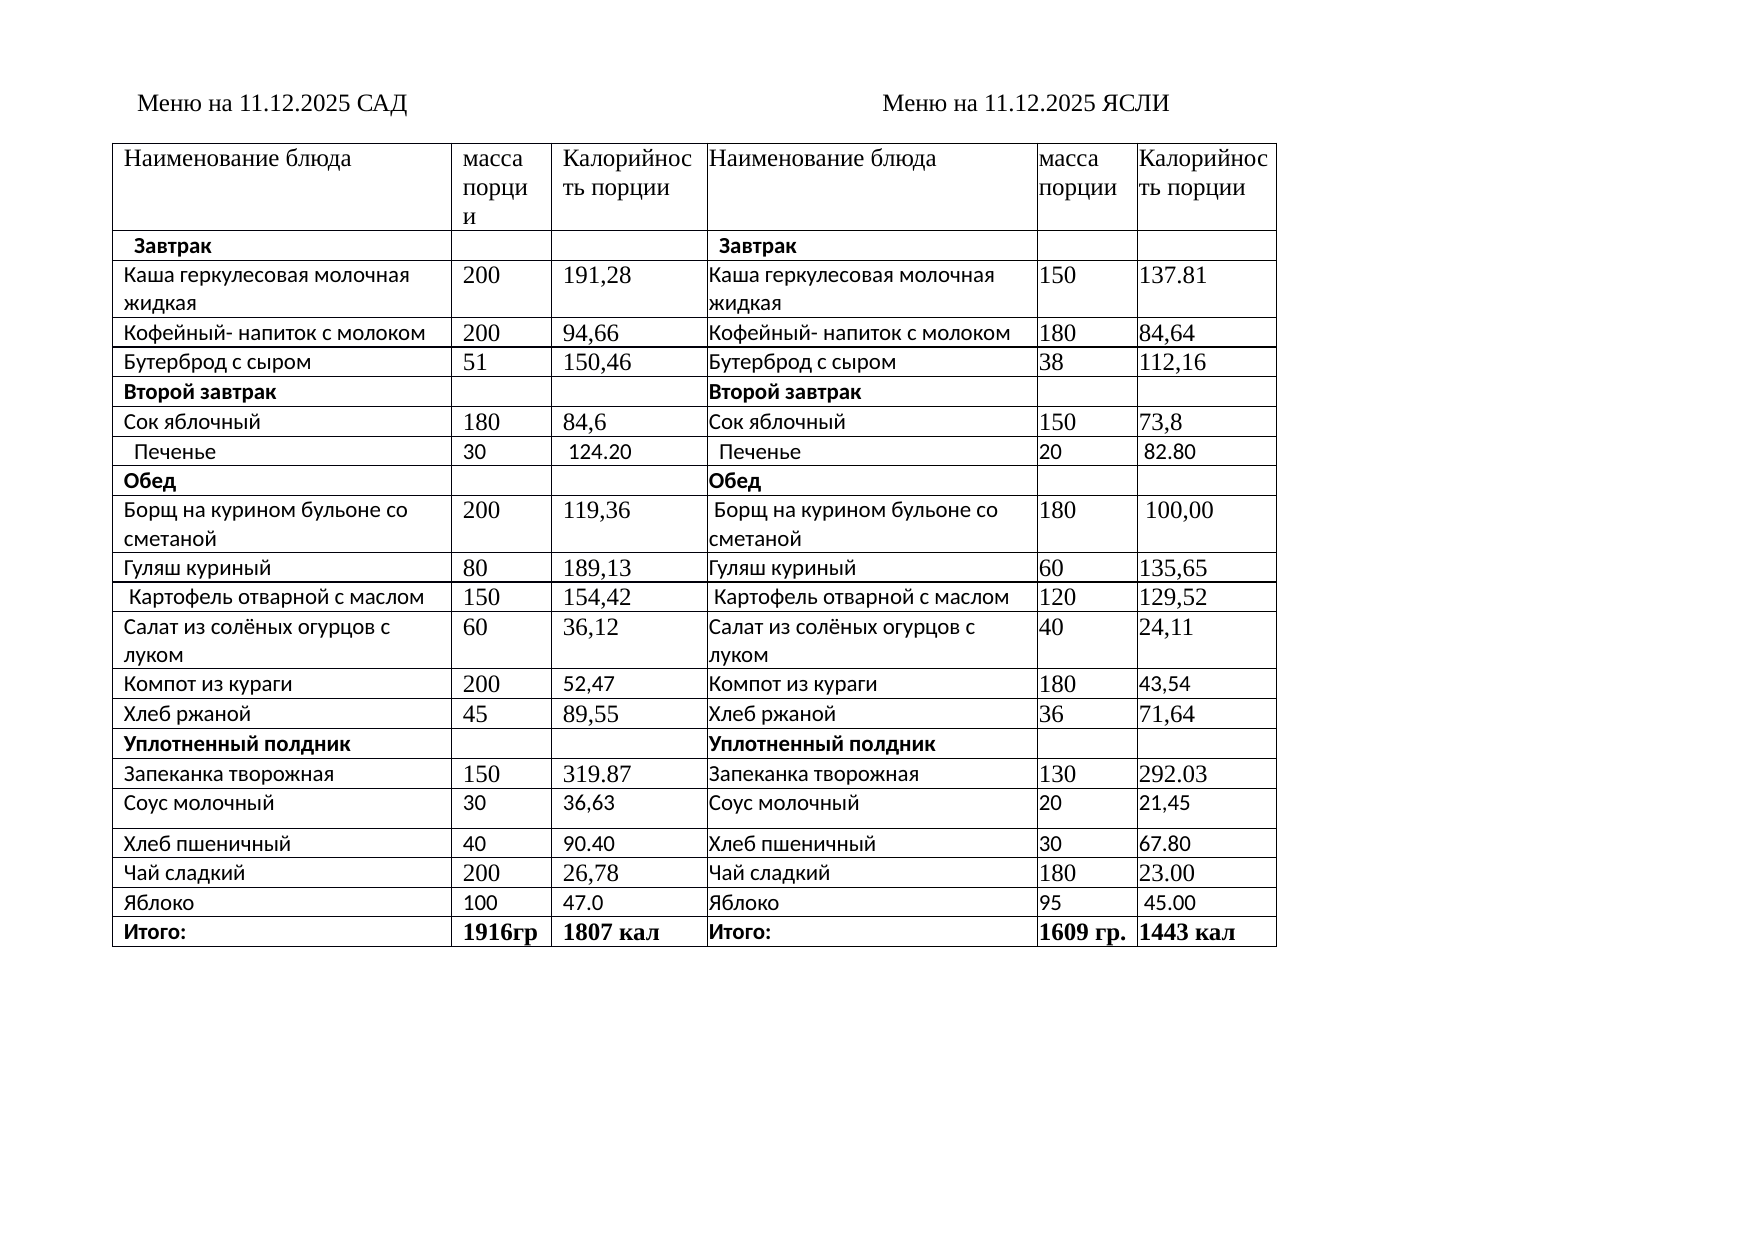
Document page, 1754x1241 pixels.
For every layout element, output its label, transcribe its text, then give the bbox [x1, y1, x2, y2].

table_cell Борщ на курином бульоне со сметаной [708, 496, 1037, 552]
table_cell 40 [1038, 612, 1137, 668]
table_cell 89,55 [552, 699, 707, 728]
text Меню на 11.12.2025 САД Меню на 11.12.2025 ЯСЛИ [118, 88, 1636, 117]
table_cell [452, 466, 551, 494]
table_cell 200 [452, 496, 551, 552]
table_cell 1609 гр. [1038, 917, 1137, 946]
table_header Наименование блюда [113, 144, 451, 230]
table_cell 36,12 [552, 612, 707, 668]
table_cell 180 [1038, 858, 1137, 887]
table_cell 51 [452, 348, 551, 376]
table_cell Сок яблочный [113, 407, 451, 436]
table_cell Компот из кураги [113, 669, 451, 698]
table_cell [452, 231, 551, 259]
table_cell 36,63 [552, 789, 707, 828]
table_cell 60 [1038, 553, 1137, 581]
table_cell 292.03 [1138, 759, 1276, 787]
table_cell Яблоко [708, 888, 1037, 916]
table_cell [1038, 729, 1137, 758]
table_cell 100 [452, 888, 551, 916]
table_cell Обед [708, 466, 1037, 494]
table_cell 191,28 [552, 261, 707, 317]
table_cell 52,47 [552, 669, 707, 698]
table_cell 71,64 [1138, 699, 1276, 728]
table_cell Хлеб ржаной [113, 699, 451, 728]
table_cell 319.87 [552, 759, 707, 787]
table_header масса порции [1038, 144, 1137, 230]
table_cell 94,66 [552, 318, 707, 346]
table_cell Печенье [708, 437, 1037, 465]
table_header Калорийность порции [1138, 144, 1276, 230]
table_cell Хлеб пшеничный [708, 829, 1037, 857]
table_cell 154,42 [552, 583, 707, 611]
table_cell 200 [452, 261, 551, 317]
table_cell 30 [1038, 829, 1137, 857]
table_cell [1038, 377, 1137, 406]
table_cell Гуляш куриный [113, 553, 451, 581]
table_cell [1038, 466, 1137, 494]
table_cell 45 [452, 699, 551, 728]
table_cell Гуляш куриный [708, 553, 1037, 581]
table_cell 80 [452, 553, 551, 581]
table_cell [1138, 377, 1276, 406]
table_cell Завтрак [113, 231, 451, 259]
table_cell 82.80 [1138, 437, 1276, 465]
table_cell 36 [1038, 699, 1137, 728]
table_cell [452, 729, 551, 758]
table_cell Уплотненный полдник [113, 729, 451, 758]
table_cell 20 [1038, 789, 1137, 828]
table_cell 189,13 [552, 553, 707, 581]
table_cell [552, 466, 707, 494]
table_cell 119,36 [552, 496, 707, 552]
table_cell Кофейный- напиток с молоком [708, 318, 1037, 346]
table_cell 124.20 [552, 437, 707, 465]
table_cell 23.00 [1138, 858, 1276, 887]
table_cell Запеканка творожная [708, 759, 1037, 787]
table_cell 180 [452, 407, 551, 436]
table_header масса порции [452, 144, 551, 230]
table_cell 30 [452, 789, 551, 828]
table_cell 200 [452, 858, 551, 887]
table_cell 200 [452, 669, 551, 698]
table_cell 1916гр [452, 917, 551, 946]
table_cell 135,65 [1138, 553, 1276, 581]
table_cell [552, 231, 707, 259]
table_cell Чай сладкий [708, 858, 1037, 887]
table_cell 43,54 [1138, 669, 1276, 698]
table_cell Салат из солёных огурцов с луком [113, 612, 451, 668]
table_cell 73,8 [1138, 407, 1276, 436]
table_cell 112,16 [1138, 348, 1276, 376]
table_cell 130 [1038, 759, 1137, 787]
table_cell 84,64 [1138, 318, 1276, 346]
table_cell 150 [452, 583, 551, 611]
table_cell Второй завтрак [113, 377, 451, 406]
table_cell 129,52 [1138, 583, 1276, 611]
table_cell Уплотненный полдник [708, 729, 1037, 758]
table_cell 180 [1038, 669, 1137, 698]
table_cell Второй завтрак [708, 377, 1037, 406]
table_cell 90.40 [552, 829, 707, 857]
table_cell 60 [452, 612, 551, 668]
table_cell 150 [452, 759, 551, 787]
table_cell 1443 кал [1138, 917, 1276, 946]
table_cell 40 [452, 829, 551, 857]
table_cell [1138, 231, 1276, 259]
table_cell [552, 377, 707, 406]
table_cell Сок яблочный [708, 407, 1037, 436]
table_cell 21,45 [1138, 789, 1276, 828]
table_cell 1807 кал [552, 917, 707, 946]
table_header Наименование блюда [708, 144, 1037, 230]
table_cell Хлеб пшеничный [113, 829, 451, 857]
table_cell Завтрак [708, 231, 1037, 259]
table_cell Кофейный- напиток с молоком [113, 318, 451, 346]
table_cell Картофель отварной с маслом [708, 583, 1037, 611]
table_cell [552, 729, 707, 758]
table_cell Каша геркулесовая молочная жидкая [708, 261, 1037, 317]
table_cell Обед [113, 466, 451, 494]
table_cell 47.0 [552, 888, 707, 916]
table_cell 30 [452, 437, 551, 465]
table_header Калорийность порции [552, 144, 707, 230]
table_cell 84,6 [552, 407, 707, 436]
table_cell 120 [1038, 583, 1137, 611]
table_cell 26,78 [552, 858, 707, 887]
table_cell Картофель отварной с маслом [113, 583, 451, 611]
table_cell [1138, 466, 1276, 494]
table_cell Хлеб ржаной [708, 699, 1037, 728]
table_cell 24,11 [1138, 612, 1276, 668]
table_cell Бутерброд с сыром [113, 348, 451, 376]
table_cell 20 [1038, 437, 1137, 465]
table_cell 180 [1038, 318, 1137, 346]
table_cell Салат из солёных огурцов с луком [708, 612, 1037, 668]
table_cell 150,46 [552, 348, 707, 376]
table_cell 67.80 [1138, 829, 1276, 857]
table_cell 38 [1038, 348, 1137, 376]
table_cell 100,00 [1138, 496, 1276, 552]
table_cell Чай сладкий [113, 858, 451, 887]
table_cell 137.81 [1138, 261, 1276, 317]
table_cell Каша геркулесовая молочная жидкая [113, 261, 451, 317]
table_cell [1138, 729, 1276, 758]
table_cell Запеканка творожная [113, 759, 451, 787]
table_cell Компот из кураги [708, 669, 1037, 698]
table_cell Печенье [113, 437, 451, 465]
table_cell Соус молочный [708, 789, 1037, 828]
table_cell [452, 377, 551, 406]
table_cell 150 [1038, 407, 1137, 436]
table_cell 180 [1038, 496, 1137, 552]
table_cell Яблоко [113, 888, 451, 916]
table_cell 150 [1038, 261, 1137, 317]
table_cell [1038, 231, 1137, 259]
table_cell Итого: [708, 917, 1037, 946]
table_cell 200 [452, 318, 551, 346]
table_cell Борщ на курином бульоне со сметаной [113, 496, 451, 552]
table_cell 95 [1038, 888, 1137, 916]
table_cell Соус молочный [113, 789, 451, 828]
table_cell 45.00 [1138, 888, 1276, 916]
table_cell Итого: [113, 917, 451, 946]
table_cell Бутерброд с сыром [708, 348, 1037, 376]
